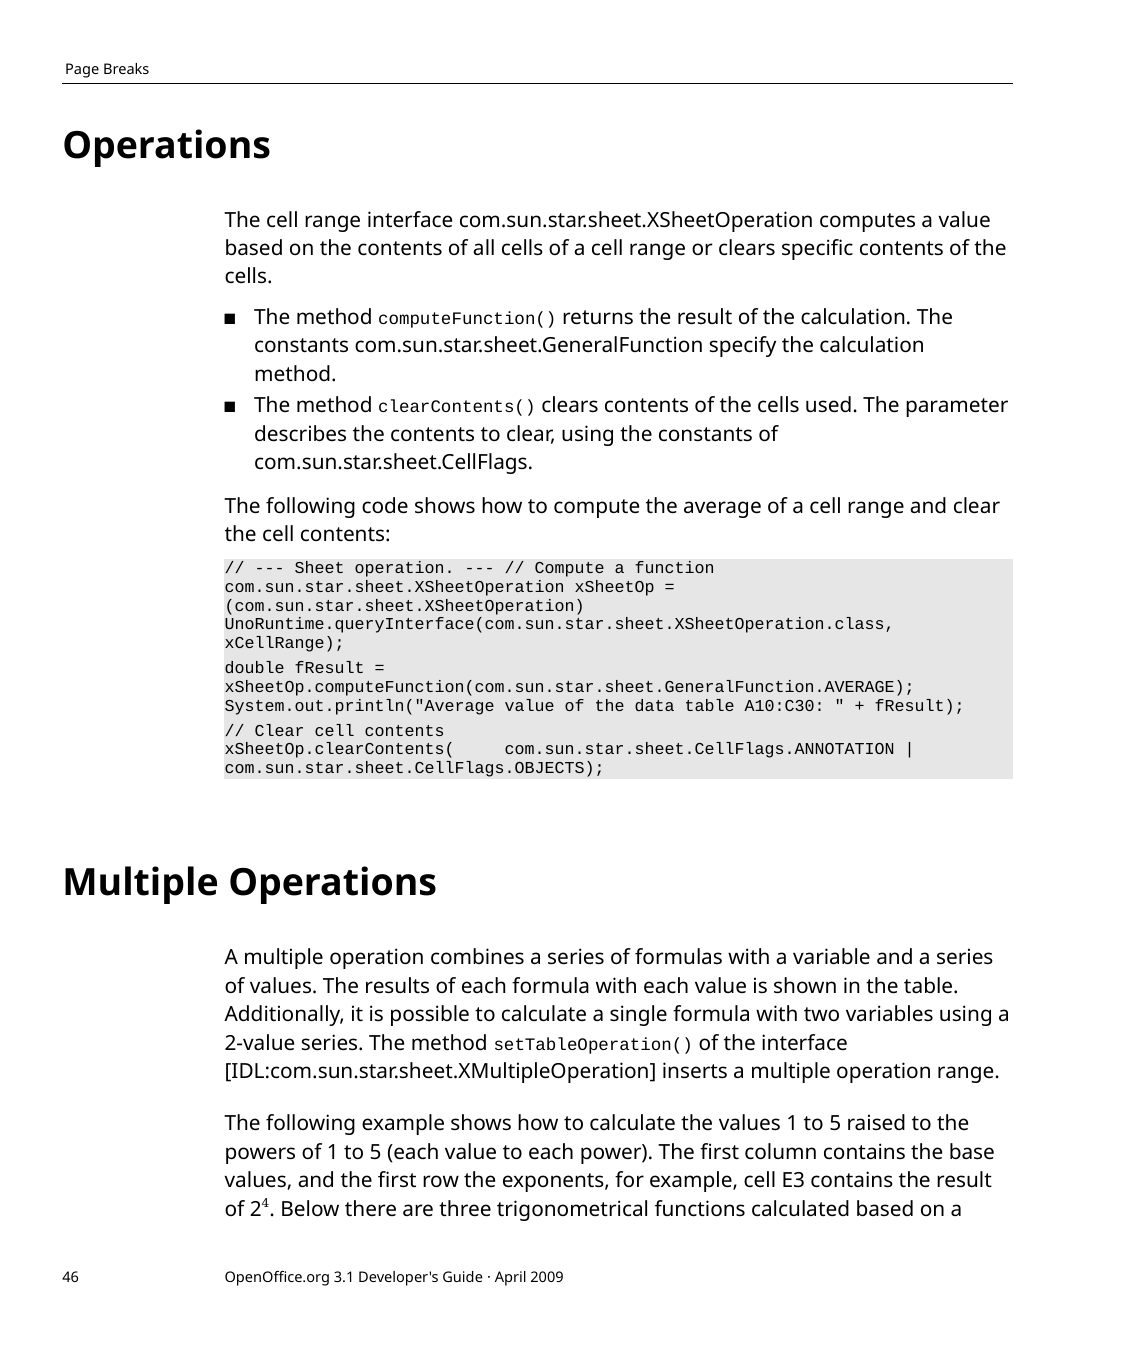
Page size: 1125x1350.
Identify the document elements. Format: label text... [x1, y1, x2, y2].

text A multiple operation combines a series of formulas with a variable and a series of values. The results of each formula with each value is shown in the table. Additionally, it is possible to calculate a single formula with two variables using a 2-value series. The method setTableOperation() of the interface [IDL:com.sun.star.sheet.XMultipleOperation] inserts a multiple operation range. [224, 942, 1013, 1084]
subtitle Multiple Operations [62, 856, 1013, 907]
text The cell range interface com.sun.star.sheet.XSheetOperation computes a value based on the contents of all cells of a cell range or clears specific contents of the cells. [224, 205, 1013, 290]
text The following code shows how to compute the average of a cell range and clear the cell contents: [224, 491, 1013, 548]
list The method clearContents() clears contents of the cells used. The parameter describes the contents to clear, using the constants of com.sun.star.sheet.CellFlags. [224, 390, 1013, 476]
text // Clear cell contents xSheetOp.clearContents( com.sun.star.sheet.CellFlags.ANNOTATION | com.sun.star.sheet.CellFlags.OBJECTS); [224, 722, 1013, 779]
text The following example shows how to calculate the values 1 to 5 raised to the powers of 1 to 5 (each value to each power). The first column contains the base values, and the first row the exponents, for example, cell E3 contains the result of 24. Below there are three trigonometrical functions calculated based on a [224, 1108, 1013, 1222]
text double fResult = xSheetOp.computeFunction(com.sun.star.sheet.GeneralFunction.AVERAGE); System.out.println("Average value of the data table A10:C30: " + fResult); [224, 660, 1013, 716]
subtitle Operations [62, 118, 1013, 169]
text // --- Sheet operation. --- // Compute a function com.sun.star.sheet.XSheetOperation xSheetOp = (com.sun.star.sheet.XSheetOperation) UnoRuntime.queryInterface(com.sun.star.sheet.XSheetOperation.class, xCellRange); [224, 559, 1013, 654]
list The method computeFunction() returns the result of the calculation. The constants com.sun.star.sheet.GeneralFunction specify the calculation method. [224, 302, 1013, 387]
